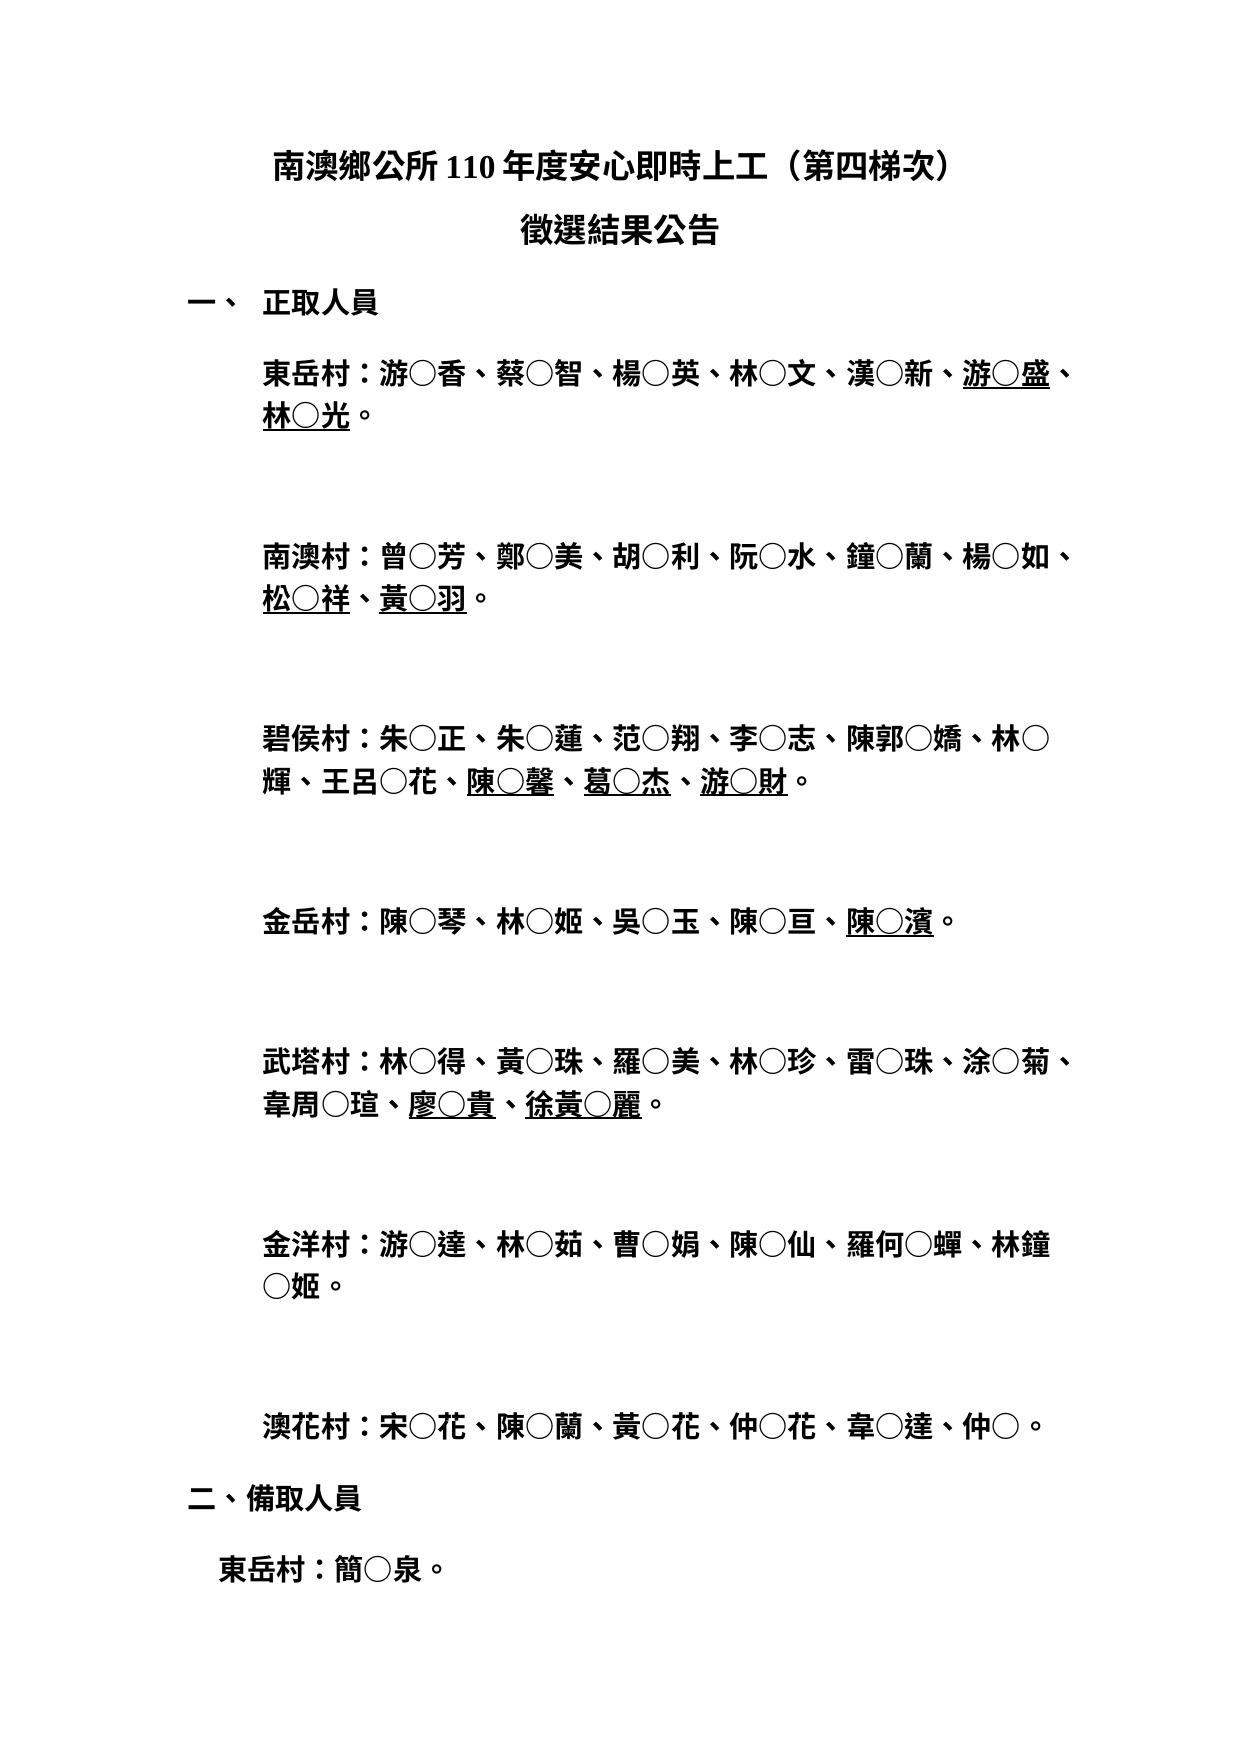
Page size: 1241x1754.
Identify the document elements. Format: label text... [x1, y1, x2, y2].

text 南澳村：曾○芳、鄭○美、胡○利、阮○水、鐘○蘭、楊○如、松○祥、黃○羽。 [262, 533, 1053, 618]
text 東岳村：游○香、蔡○智、楊○英、林○文、漢○新、游○盛、林○光。 [262, 351, 1053, 435]
text 東岳村：簡○泉。 [187, 1547, 1053, 1589]
text 澳花村：宋○花、陳○蘭、黃○花、仲○花、韋○達、仲○。 [262, 1404, 1053, 1446]
text 金岳村：陳○琴、林○姬、吳○玉、陳○亘、陳○濱。 [262, 898, 1053, 941]
text 徵選結果公告 [187, 214, 1053, 250]
text 南澳鄉公所110年度安心即時上工（第四梯次） [187, 150, 1053, 185]
text 碧侯村：朱○正、朱○蓮、范○翔、李○志、陳郭○嬌、林○輝、王呂○花、陳○馨、葛○杰、游○財。 [262, 716, 1053, 800]
list 正取人員 [187, 279, 1053, 321]
text 二、備取人員 [187, 1475, 1053, 1518]
text 武塔村：林○得、黃○珠、羅○美、林○珍、雷○珠、涂○菊、韋周○瑄、廖○貴、徐黃○麗。 [262, 1039, 1053, 1123]
text 金洋村：游○達、林○茹、曹○娟、陳○仙、羅何○蟬、林鐘○姬。 [262, 1221, 1053, 1306]
